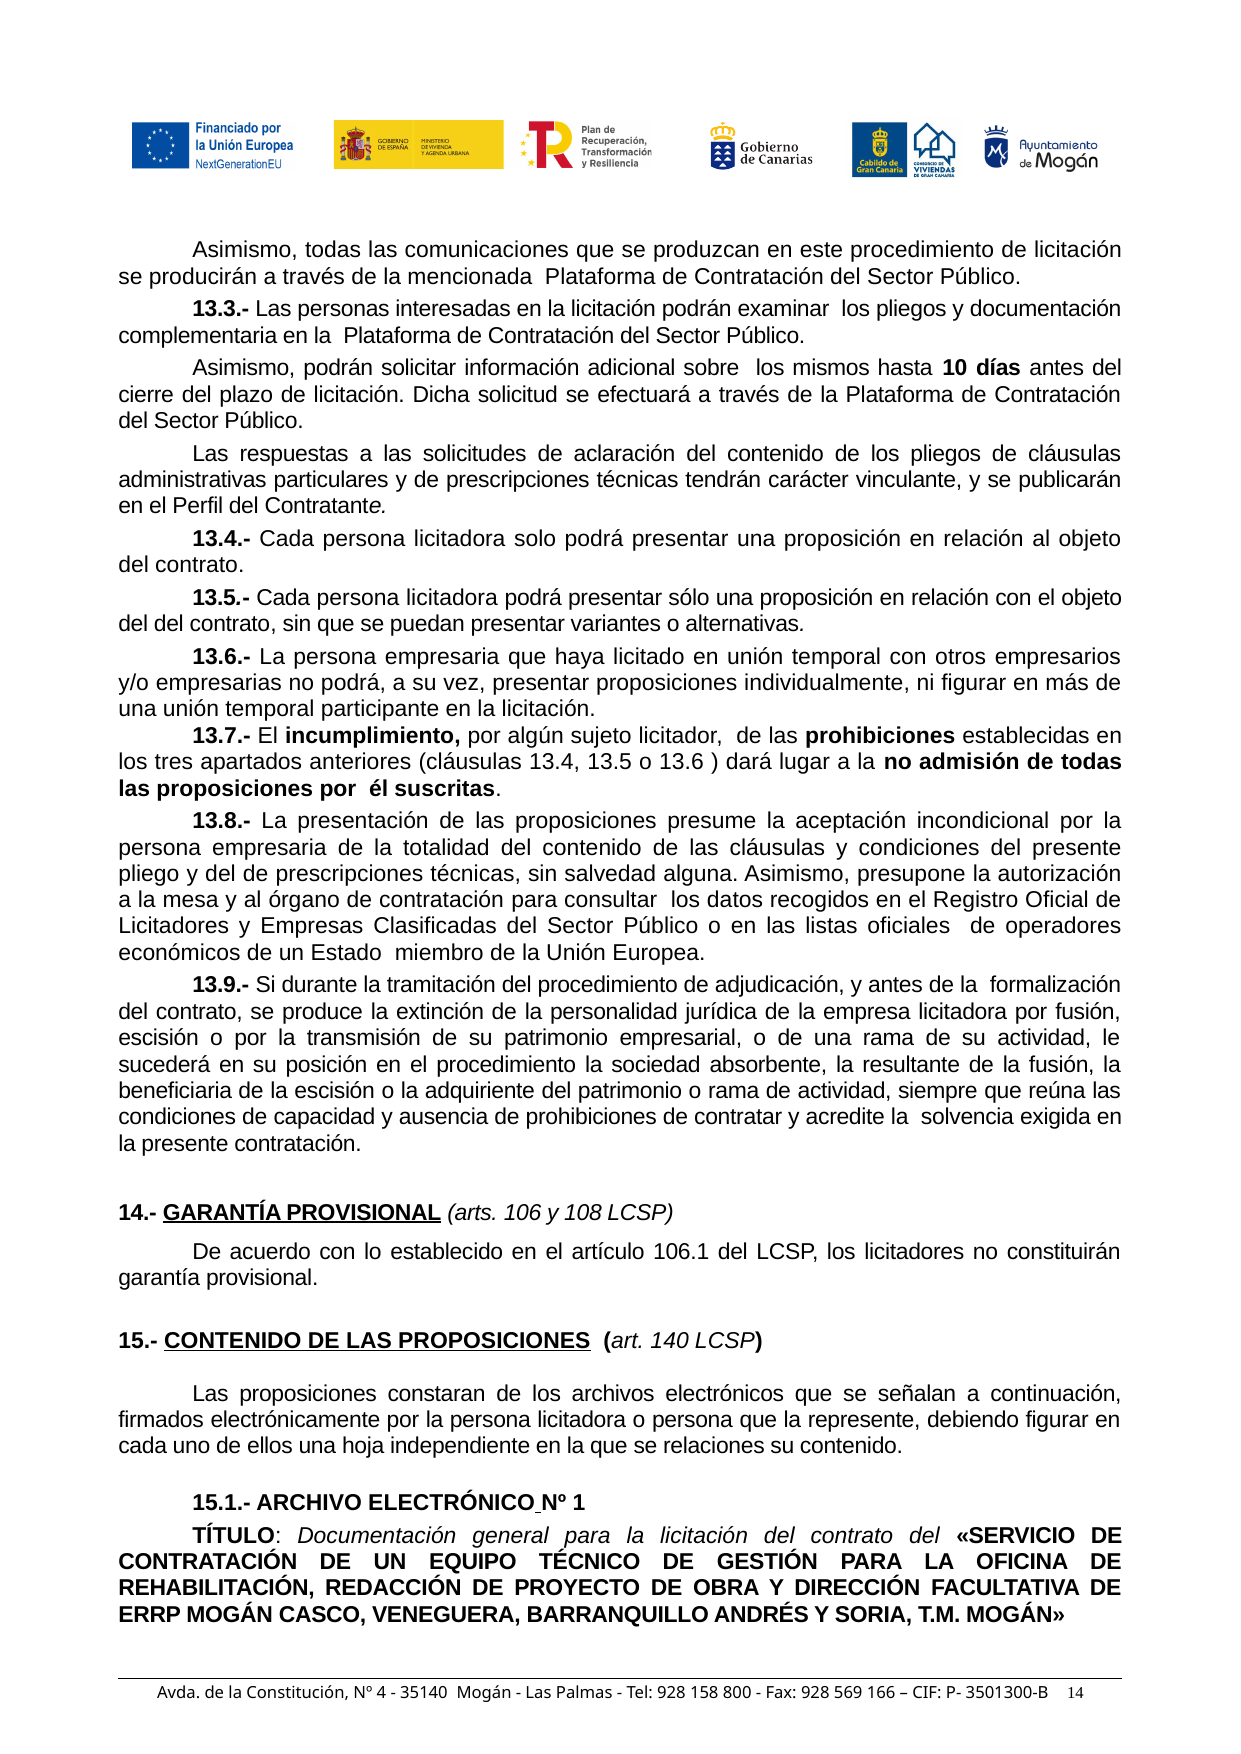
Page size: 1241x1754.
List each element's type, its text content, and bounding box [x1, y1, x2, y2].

text 13.3.- Las personas interesadas en la licitación podrán examinar los pliegos y documentación complementaria en la Plataforma de Contratación del Sector Público. [118, 295, 1122, 348]
text 13.6.- La persona empresaria que haya licitado en unión temporal con otros empresarios y/o empresarias no podrá, a su vez, presentar proposiciones individualmente, ni figurar en más de una unión temporal participante en la licitación. [118, 643, 1122, 722]
text Las respuestas a las solicitudes de aclaración del contenido de los pliegos de cláusulas administrativas particulares y de prescripciones técnicas tendrán carácter vinculante, y se publicarán en el Perfil del Contratante. [118, 439, 1122, 518]
text 13.7.- El incumplimiento, por algún sujeto licitador, de las prohibiciones establecidas en los tres apartados anteriores (cláusulas 13.4, 13.5 o 13.6 ) dará lugar a la no admisión de todas las proposiciones por él suscritas. [118, 722, 1122, 801]
picture [256, 122, 296, 170]
text 13.9.- Si durante la tramitación del procedimiento de adjudicación, y antes de la formalización del contrato, se produce la extinción de la personalidad jurídica de la empresa licitadora por fusión, escisión o por la transmisión de su patrimonio empresarial, o de una rama de su actividad, le sucederá en su posición en el procedimiento la sociedad absorbente, la resultante de la fusión, la beneficiaria de la escisión o la adquiriente del patrimonio o rama de actividad, siempre que reúna las condiciones de capacidad y ausencia de prohibiciones de contratar y acredite la solvencia exigida en la presente contratación. [118, 971, 1122, 1156]
text TÍTULO: Documentación general para la licitación del contrato del «SERVICIO DE CONTRATACIÓN DE UN EQUIPO TÉCNICO DE GESTIÓN PARA LA OFICINA DE REHABILITACIÓN, REDACCIÓN DE PROYECTO DE OBRA Y DIRECCIÓN FACULTATIVA DE ERRP MOGÁN CASCO, VENEGUERA, BARRANQUILLO ANDRÉS Y SORIA, T.M. MOGÁN» [118, 1522, 1122, 1627]
text Asimismo, todas las comunicaciones que se produzcan en este procedimiento de licitación se producirán a través de la mencionada Plataforma de Contratación del Sector Público. [118, 236, 1122, 289]
text 13.8.- La presentación de las proposiciones presume la aceptación incondicional por la persona empresaria de la totalidad del contenido de las cláusulas y condiciones del presente pliego y del de prescripciones técnicas, sin salvedad alguna. Asimismo, presupone la autorización a la mesa y al órgano de contratación para consultar los datos recogidos en el Registro Oficial de Licitadores y Empresas Clasificadas del Sector Público o en las listas oficiales de operadores económicos de un Estado miembro de la Unión Europea. [118, 807, 1122, 965]
text 15.1.- ARCHIVO ELECTRÓNICO Nº 1 [118, 1489, 1122, 1515]
text 14.- GARANTÍA PROVISIONAL (arts. 106 y 108 LCSP) [118, 1199, 1122, 1225]
picture [843, 115, 964, 180]
text Asimismo, podrán solicitar información adicional sobre los mismos hasta 10 días antes del cierre del plazo de licitación. Dicha solicitud se efectuará a través de la Plataforma de Contratación del Sector Público. [118, 354, 1122, 433]
text 15.- CONTENIDO DE LAS PROPOSICIONES (art. 140 LCSP) [118, 1327, 1122, 1353]
picture [977, 114, 1106, 181]
text De acuerdo con lo establecido en el artículo 106.1 del LCSP, los licitadores no constituirán garantía provisional. [118, 1238, 1122, 1290]
text Las proposiciones constaran de los archivos electrónicos que se señalan a continuación, firmados electrónicamente por la persona licitadora o persona que la represente, debiendo figurar en cada uno de ellos una hoja independiente en la que se relaciones su contenido. [118, 1379, 1122, 1459]
picture [710, 122, 813, 170]
text 13.4.- Cada persona licitadora solo podrá presentar una proposición en relación al objeto del contrato. [118, 525, 1122, 577]
text 13.5.- Cada persona licitadora podrá presentar sólo una proposición en relación con el objeto del del contrato, sin que se puedan presentar variantes o alternativas. [118, 584, 1122, 636]
